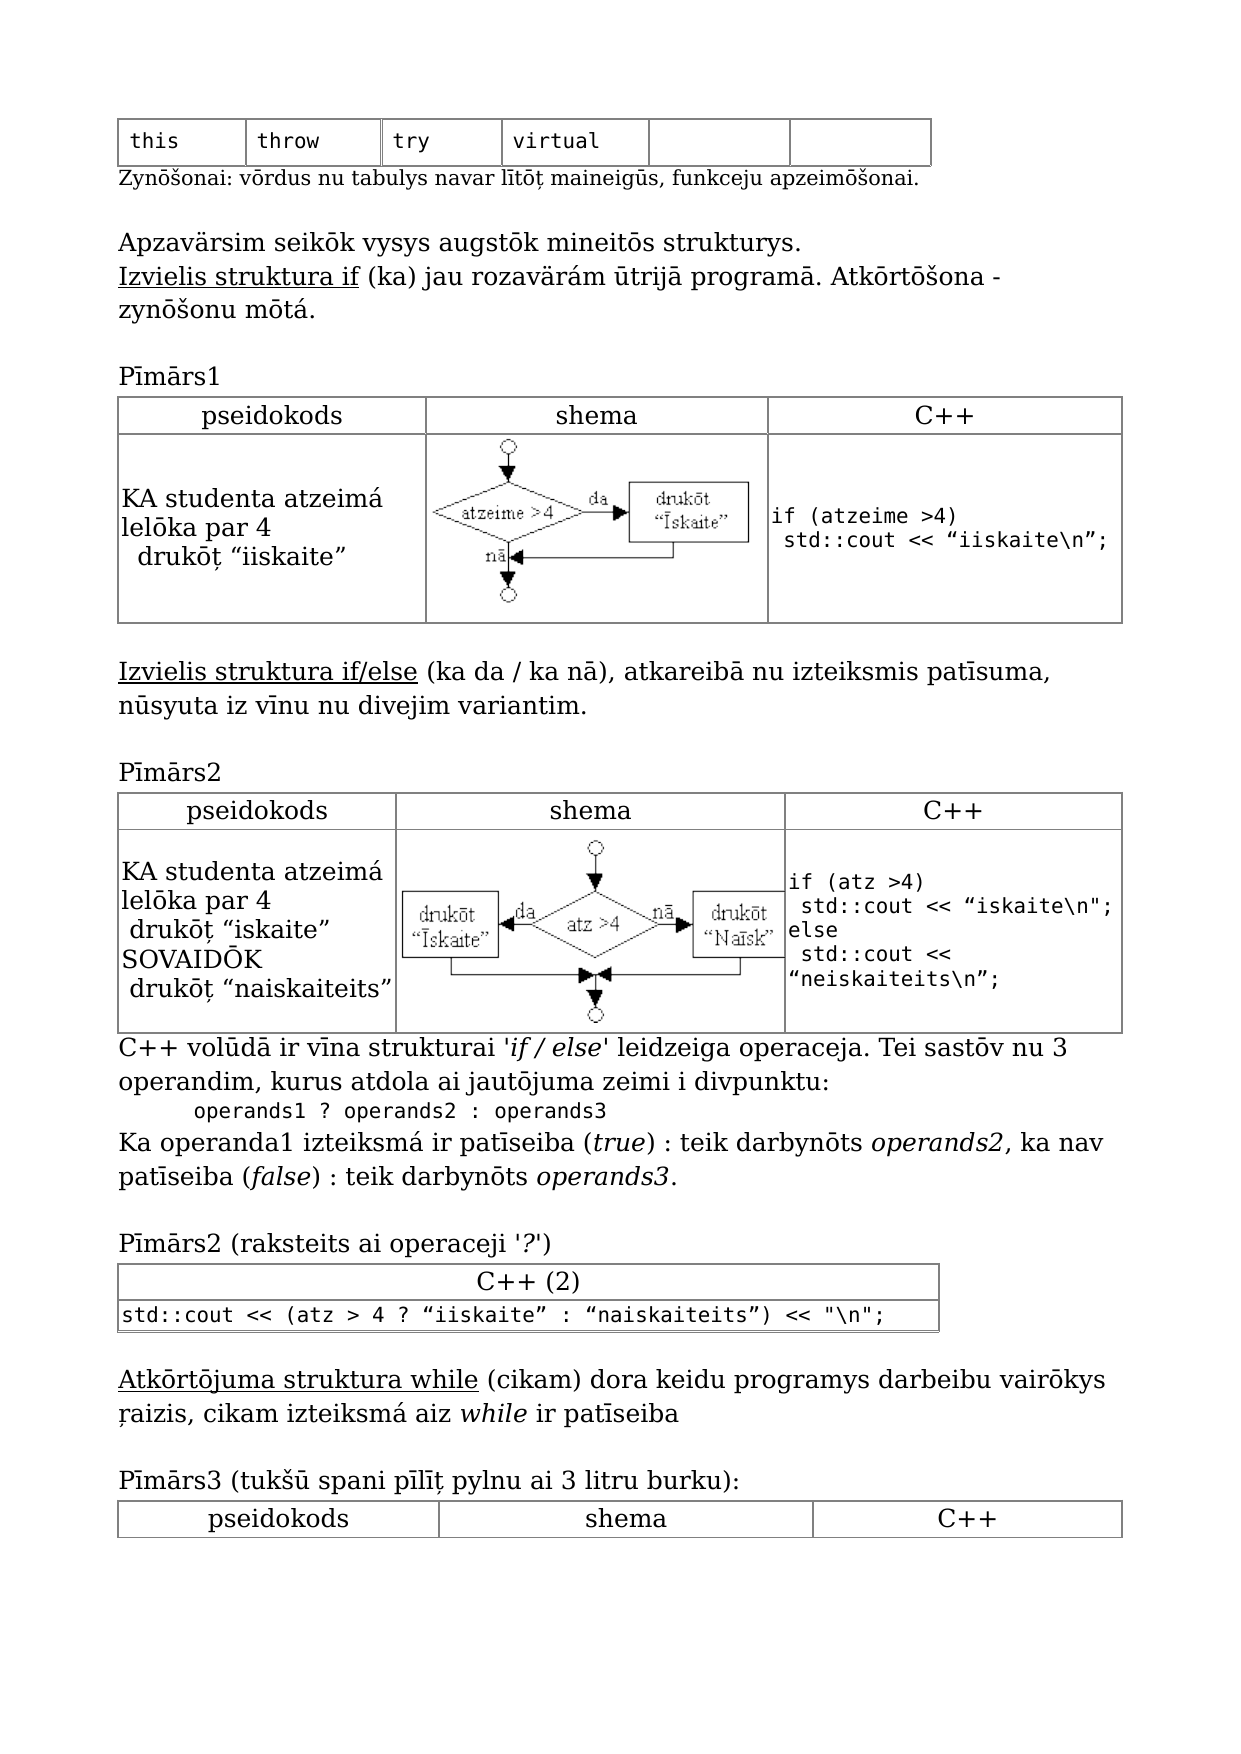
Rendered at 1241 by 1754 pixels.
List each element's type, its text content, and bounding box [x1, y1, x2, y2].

table_header C++ (2) [119, 1265, 938, 1299]
text C++ volūdā ir vīna strukturai 'if / else' leidzeiga operaceja. Tei sastōv nu 3 operandim, kurus atdola ai jautōjuma zeimi i divpunktu: operands1 ? operands2 : operands3 Ka operanda1 izteiksmá ir patīseiba (true) : teik darbynōts operands2, ka nav patīseiba (false) : teik darbynōts operands3. [118, 1034, 1122, 1191]
picture [399, 832, 785, 1023]
table_cell std::cout << (atz > 4 ? “iiskaite” : “naiskaiteits”) << "\n"; [119, 1301, 938, 1330]
table_cell this [119, 120, 245, 165]
text Zynōšonai: vōrdus nu tabulys navar lītōț maineigūs, funkceju apzeimōšonai. Apzavärsim seikōk vysys augstōk mineitōs strukturys. Izvielis struktura if (ka) jau rozavärám ūtrijā programā. Atkōrtōšona - zynōšonu mōtá. [118, 166, 1122, 325]
table_header pseidokods [119, 794, 395, 828]
table_cell KA studenta atzeimá lelōka par 4 drukōț “iskaite” SOVAIDŌK drukōț “naiskaiteits” [119, 830, 395, 1032]
text Pīmārs2 (raksteits ai operaceji '?') [118, 1195, 1122, 1258]
table_cell throw [247, 120, 380, 165]
table_cell if (atzeime >4) std::cout << “iiskaite\n”; [769, 435, 1121, 622]
text Pīmārs3 (tukšū spani pīlīț pylnu ai 3 litru burku): [118, 1432, 1122, 1495]
text Izvielis struktura if/else (ka da / ka nā), atkareibā nu izteiksmis patīsuma, nūsyuta iz vīnu nu divejim variantim. [118, 624, 1122, 720]
text Atkōrtōjuma struktura while (cikam) dora keidu programys darbeibu vairōkys ŗaizis, cikam izteiksmá aiz while ir patīseiba [118, 1332, 1122, 1428]
table_header shema [427, 398, 767, 433]
table_cell [397, 830, 784, 1032]
table_header C++ [769, 398, 1121, 433]
picture [428, 436, 759, 614]
table_cell [427, 435, 767, 622]
table_header shema [440, 1502, 812, 1537]
text Pīmārs1 [118, 329, 1122, 392]
table_header shema [397, 794, 784, 828]
table_cell KA studenta atzeimá lelōka par 4 drukōț “iiskaite” [119, 435, 425, 622]
table_header pseidokods [119, 398, 425, 433]
table_cell [791, 120, 930, 165]
table_header C++ [814, 1502, 1121, 1537]
text Pīmārs2 [118, 724, 1122, 787]
table_cell virtual [503, 120, 648, 165]
table_cell if (atz >4) std::cout << “iskaite\n"; else std::cout << “neiskaiteits\n”; [786, 830, 1121, 1032]
table_header pseidokods [119, 1502, 438, 1537]
table_cell try [383, 120, 501, 165]
table_cell [650, 120, 789, 165]
table_header C++ [786, 794, 1121, 828]
